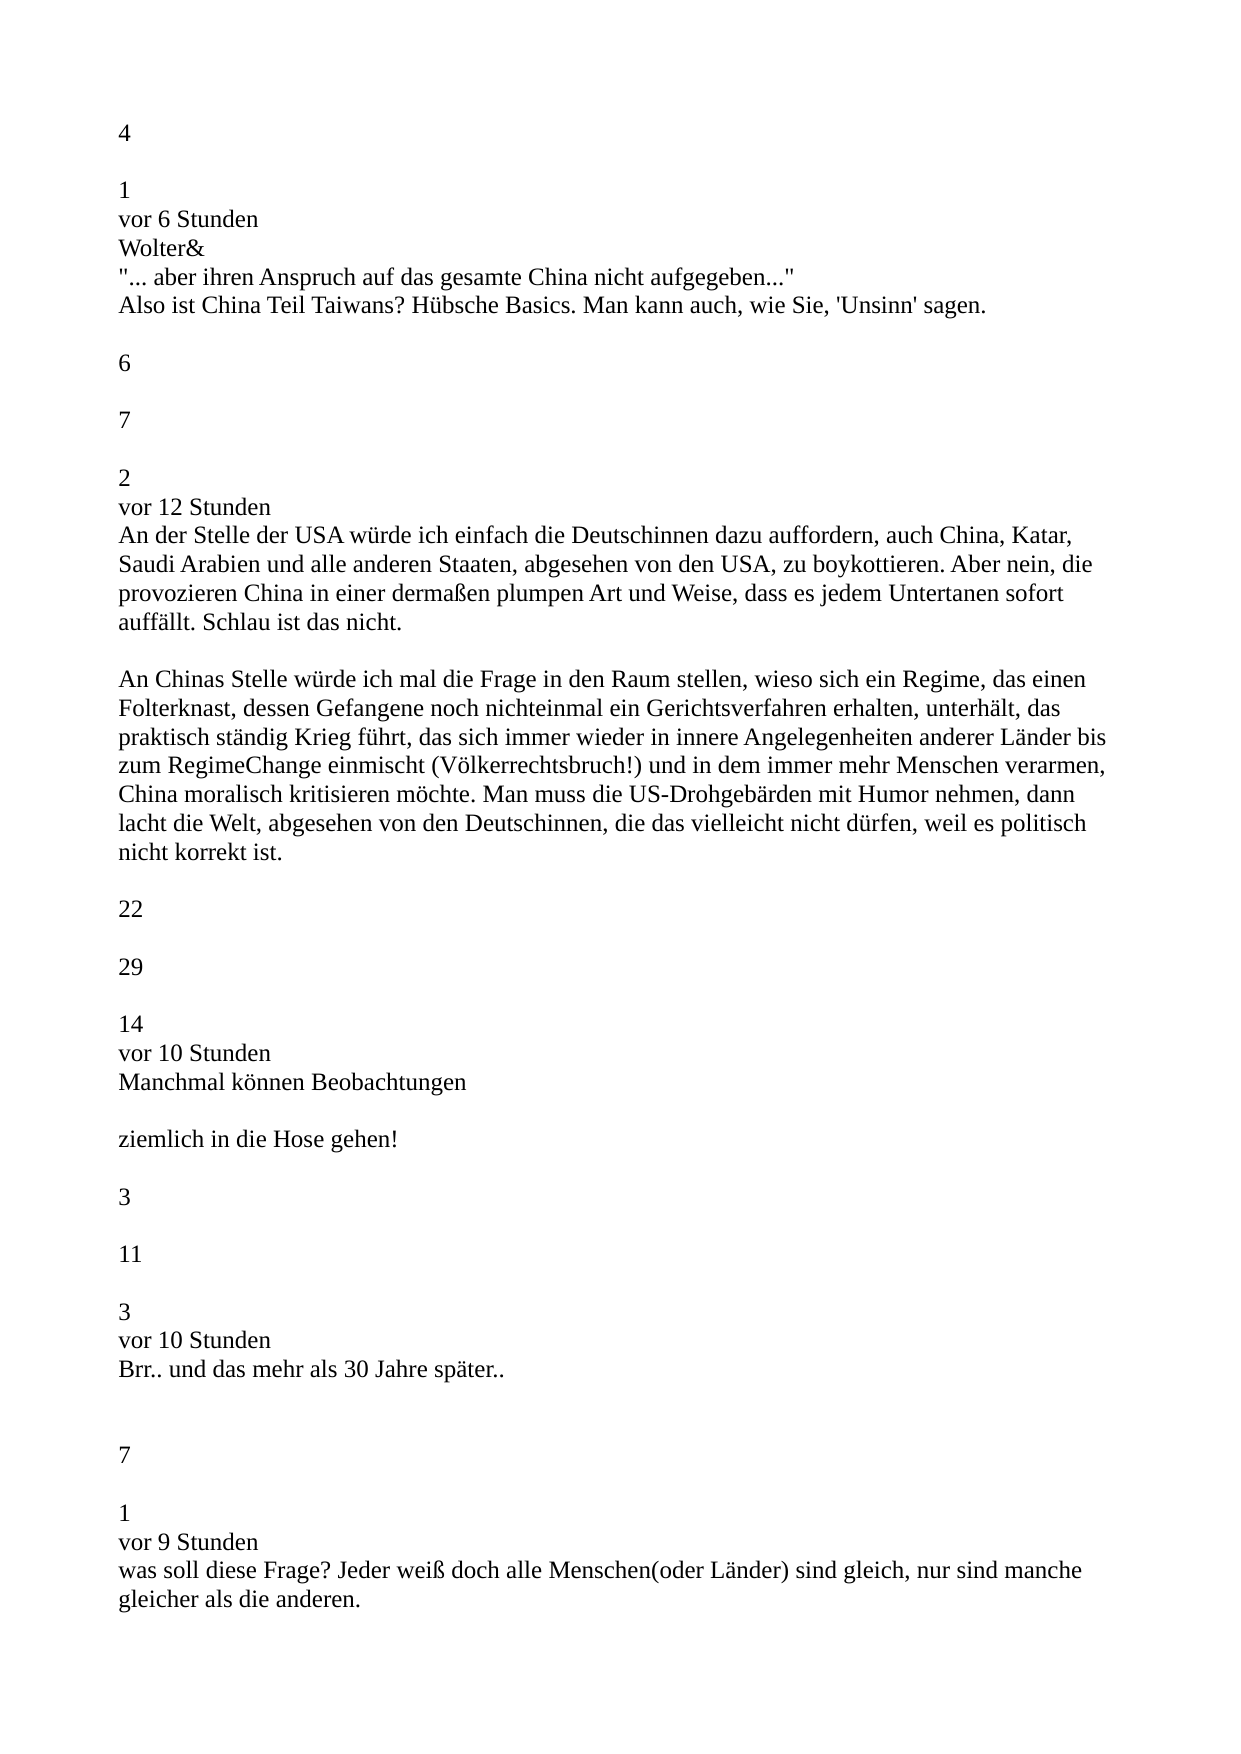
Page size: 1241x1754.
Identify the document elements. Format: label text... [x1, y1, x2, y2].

text 3 [118, 1182, 1122, 1211]
text 4 [118, 118, 1122, 147]
text 11 [118, 1239, 1122, 1268]
text 2 [118, 463, 1122, 492]
text vor 9 Stunden [118, 1527, 1122, 1556]
text Brr.. und das mehr als 30 Jahre später.. [118, 1354, 1122, 1383]
text vor 12 Stunden [118, 492, 1122, 521]
text 1 [118, 176, 1122, 204]
text 29 [118, 952, 1122, 981]
text 7 [118, 406, 1122, 434]
text 7 [118, 1441, 1122, 1469]
text 3 [118, 1297, 1122, 1326]
text ziemlich in die Hose gehen! [118, 1124, 1122, 1153]
text Wolter& [118, 233, 1122, 262]
text 1 [118, 1498, 1122, 1527]
text An Chinas Stelle würde ich mal die Frage in den Raum stellen, wieso sich ein Regime, das einen Folterknast, dessen Gefangene noch nichteinmal ein Gerichtsverfahren erhalten, unterhält, das praktisch ständig Krieg führt, das sich immer wieder in innere Angelegenheiten anderer Länder bis zum RegimeChange einmischt (Völkerrechtsbruch!) und in dem immer mehr Menschen verarmen, China moralisch kritisieren möchte. Man muss die US-Drohgebärden mit Humor nehmen, dann lacht die Welt, abgesehen von den Deutschinnen, die das vielleicht nicht dürfen, weil es politisch nicht korrekt ist. [118, 664, 1122, 866]
text vor 10 Stunden [118, 1038, 1122, 1067]
text "... aber ihren Anspruch auf das gesamte China nicht aufgegeben..." [118, 262, 1122, 291]
text was soll diese Frage? Jeder weiß doch alle Menschen(oder Länder) sind gleich, nur sind manche gleicher als die anderen. [118, 1556, 1122, 1613]
text 22 [118, 894, 1122, 923]
text Manchmal können Beobachtungen [118, 1067, 1122, 1096]
text An der Stelle der USA würde ich einfach die Deutschinnen dazu auffordern, auch China, Katar, Saudi Arabien und alle anderen Staaten, abgesehen von den USA, zu boykottieren. Aber nein, die provozieren China in einer dermaßen plumpen Art und Weise, dass es jedem Untertanen sofort auffällt. Schlau ist das nicht. [118, 521, 1122, 636]
text vor 10 Stunden [118, 1326, 1122, 1354]
text vor 6 Stunden [118, 204, 1122, 233]
text 14 [118, 1009, 1122, 1038]
text Also ist China Teil Taiwans? Hübsche Basics. Man kann auch, wie Sie, 'Unsinn' sagen. [118, 291, 1122, 319]
text 6 [118, 348, 1122, 377]
